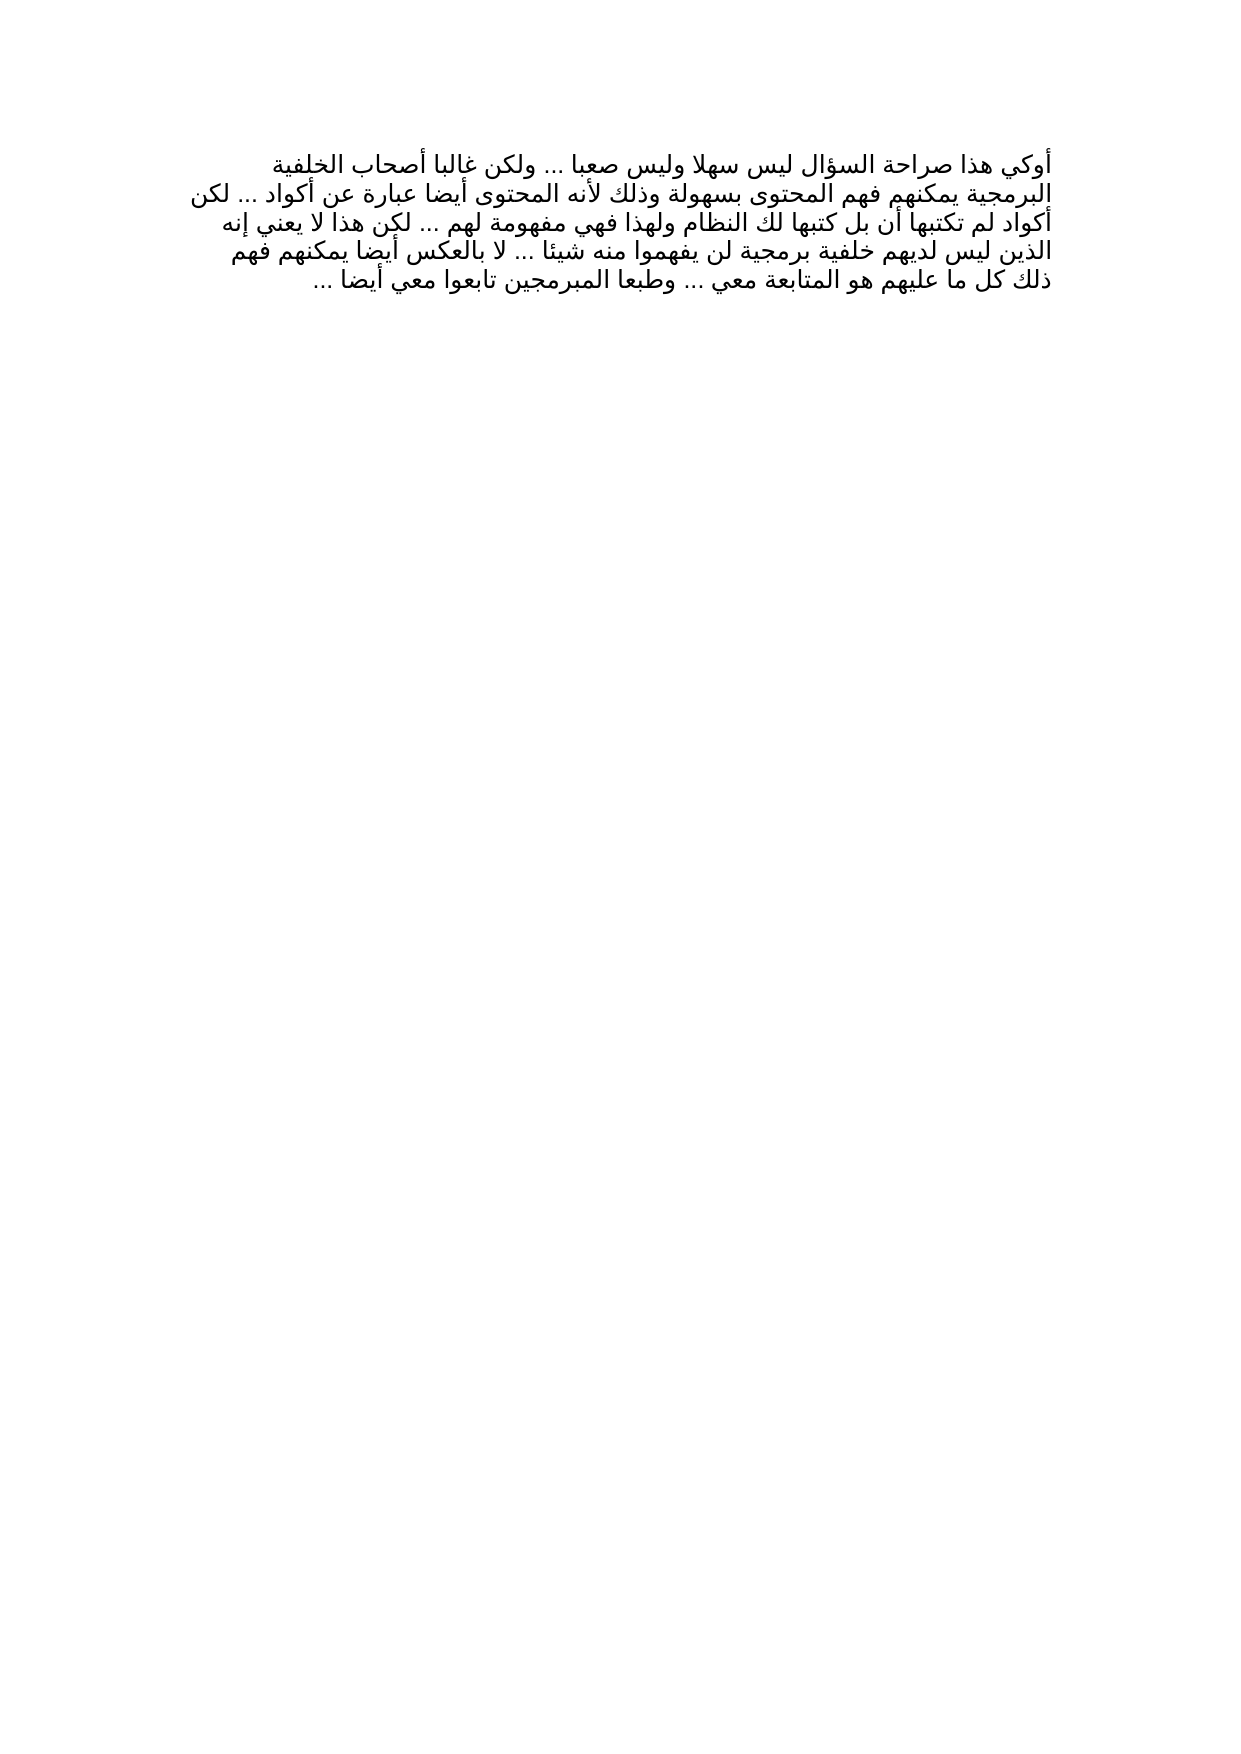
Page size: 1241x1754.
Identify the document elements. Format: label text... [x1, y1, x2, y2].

text تحب تزيد عدد السطور فقط أضف الـ n25- على الأمر وسيعرض لك 25 سطر، ماذا لو 50 سطر ؟ ههههه سادسا: كيف نقرأ محتوى أحد ملفات الــ Log ؟ أوكي هذا صراحة السؤال ليس سهلا وليس صعبا ... ولكن غالبا أصحاب الخلفية البرمجية يمكنهم فهم المحتوى بسهولة وذلك ﻷنه المحتوى أيضا عبارة عن أكواد ... لكن أكواد لم تكتبها أن بل كتبها لك النظام ولهذا فهي مفهومة لهم ... لكن هذا ﻻ يعني إنه الذين ليس لديهم خلفية برمجية لن يفهموا منه شيئا ... ﻻ بالعكس أيضا يمكنهم فهم ذلك كل ما عليهم هو المتابعة معي ... وطبعا المبرمجين تابعوا معي أيضا ... [187, 150, 1053, 351]
